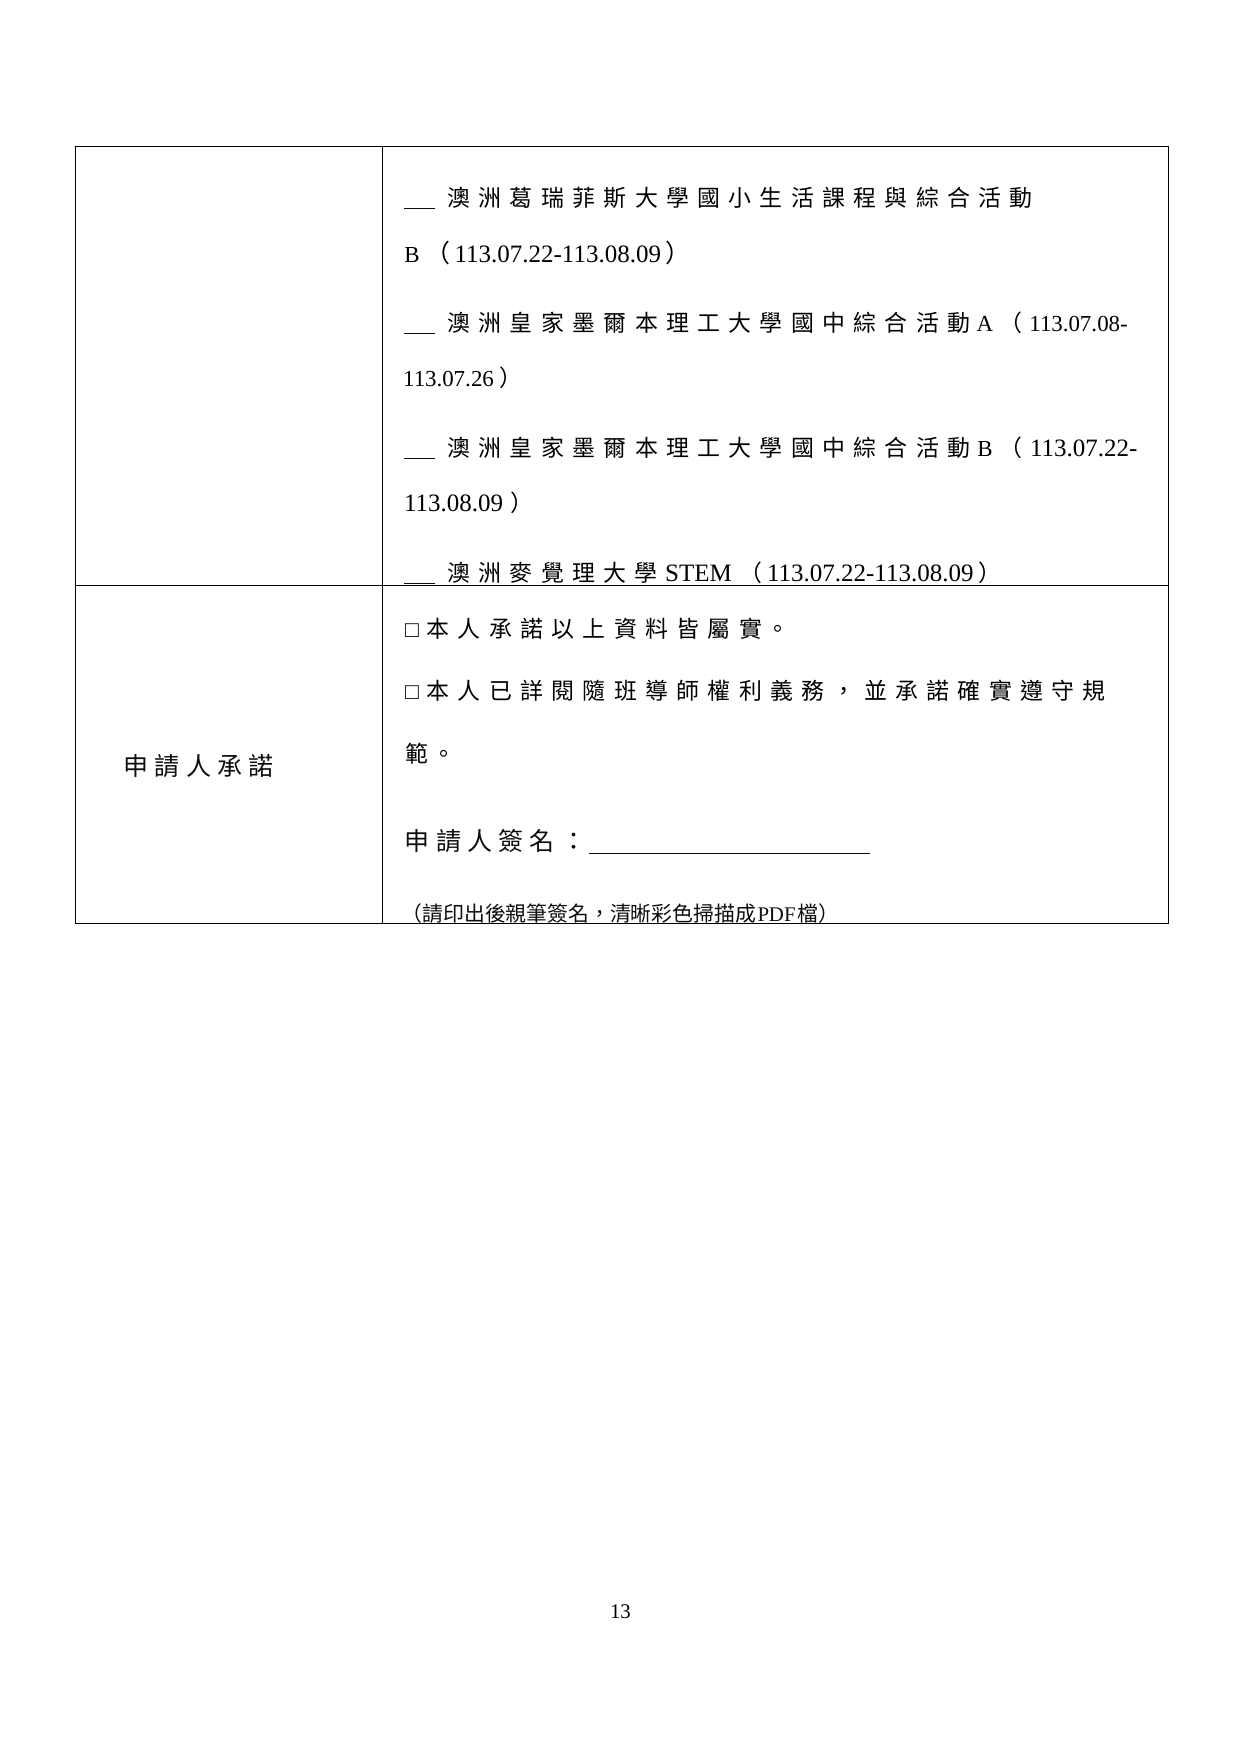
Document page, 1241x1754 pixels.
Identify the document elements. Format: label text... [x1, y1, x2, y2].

table_cell □本人承諾以上資料皆屬實。 □本人已詳閱隨班導師權利義務，並承諾確實遵守規範。 申請人簽名： （請印出後親筆簽名，清晰彩色掃描成PDF檔） [383, 586, 1168, 923]
table_cell [76, 147, 382, 585]
table_cell 申請人承諾 [76, 586, 382, 923]
table_cell 澳洲葛瑞菲斯大學國小生活課程與綜合活動B（113.07.22-113.08.09） 澳洲皇家墨爾本理工大學國中綜合活動A（113.07.08-113.07.26） 澳洲皇家墨爾本理工大學國中綜合活動B（113.07.22-113.08.09） 澳洲麥覺理大學STEM（113.07.22-113.08.09） [383, 147, 1168, 585]
